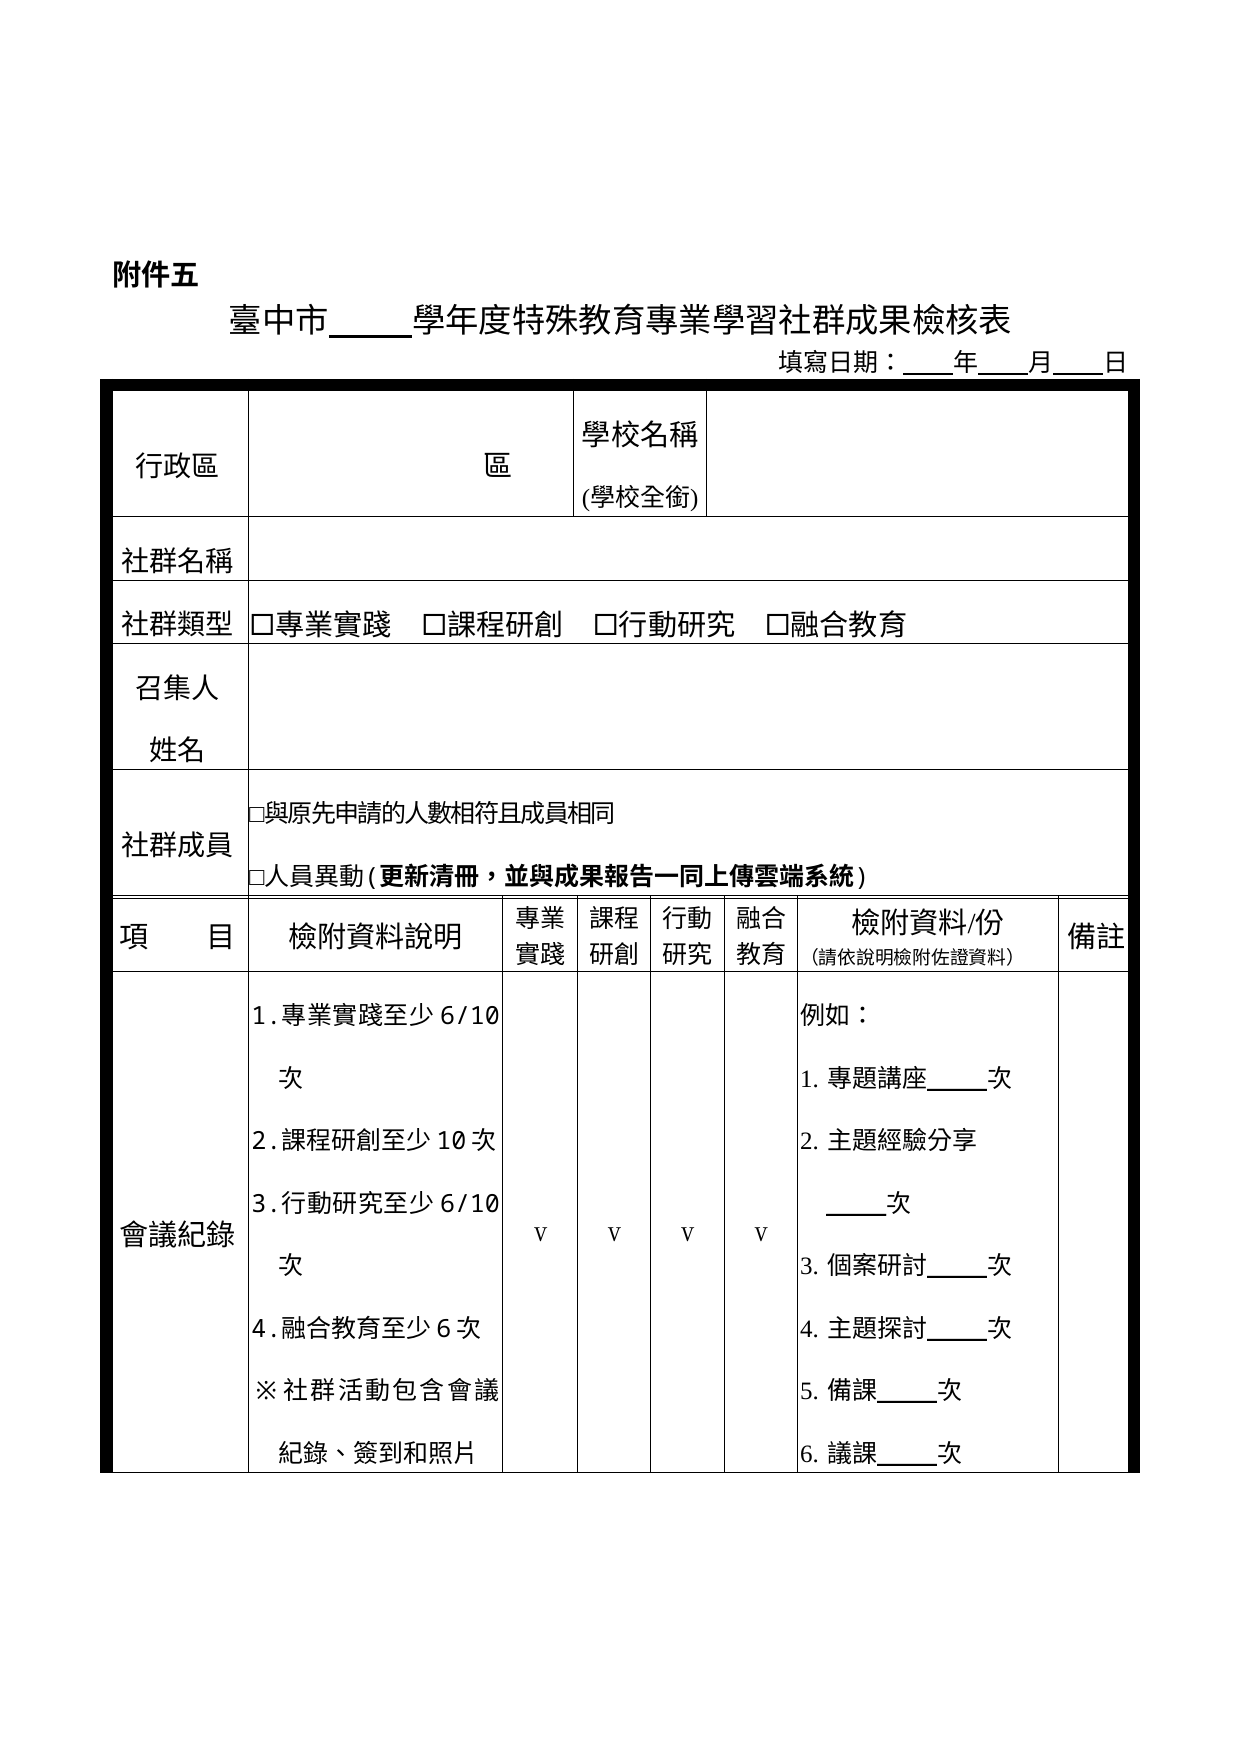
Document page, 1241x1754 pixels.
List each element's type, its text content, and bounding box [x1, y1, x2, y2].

table_cell 例如： 專題講座____次 主題經驗分享 ____次 個案研討____次 主題探討____次 備課____次 議課____次 [798, 972, 1058, 1472]
table_cell 社群類型 [113, 581, 248, 643]
text 附件五 [112, 252, 1128, 294]
table_header 區 [249, 391, 573, 516]
table_cell Ⅴ [651, 972, 724, 1472]
table_cell 備註 [1059, 899, 1128, 971]
table_cell 融合教育 [725, 899, 797, 971]
table_header 行政區 [113, 391, 248, 516]
text 臺中市 學年度特殊教育專業學習社群成果檢核表 [112, 294, 1128, 342]
table_cell □與原先申請的人數相符且成員相同 □人員異動(更新清冊，並與成果報告一同上傳雲端系統) [249, 770, 1128, 895]
table_cell [1059, 972, 1128, 1472]
table_cell 社群名稱 [113, 517, 248, 580]
table_cell [249, 644, 1128, 769]
table_cell 專業實踐 課程研創 行動研究 融合教育 [249, 581, 1128, 643]
table_cell 社群成員 [113, 770, 248, 895]
table_cell 檢附資料/份 （請依說明檢附佐證資料） [798, 899, 1058, 971]
table_cell 1.專業實踐至少6/10次 2.課程研創至少10次 3.行動研究至少6/10次 4.融合教育至少6次 ※社群活動包含會議紀錄、簽到和照片 [249, 972, 502, 1472]
text 填寫日期： 年 月 日 [112, 342, 1128, 379]
table_cell 項 目 [113, 899, 248, 971]
table_cell 檢附資料說明 [249, 899, 502, 971]
table_header [707, 391, 1128, 516]
table_cell 課程研創 [578, 899, 650, 971]
table_header 學校名稱(學校全銜) [574, 391, 706, 516]
table_cell Ⅴ [578, 972, 650, 1472]
table_cell [249, 517, 1128, 580]
table_cell Ⅴ [725, 972, 797, 1472]
table_cell 會議紀錄 [113, 972, 248, 1472]
table_cell 專業實踐 [503, 899, 577, 971]
table_cell 召集人 姓名 [113, 644, 248, 769]
table_cell 行動研究 [651, 899, 724, 971]
table_cell Ⅴ [503, 972, 577, 1472]
